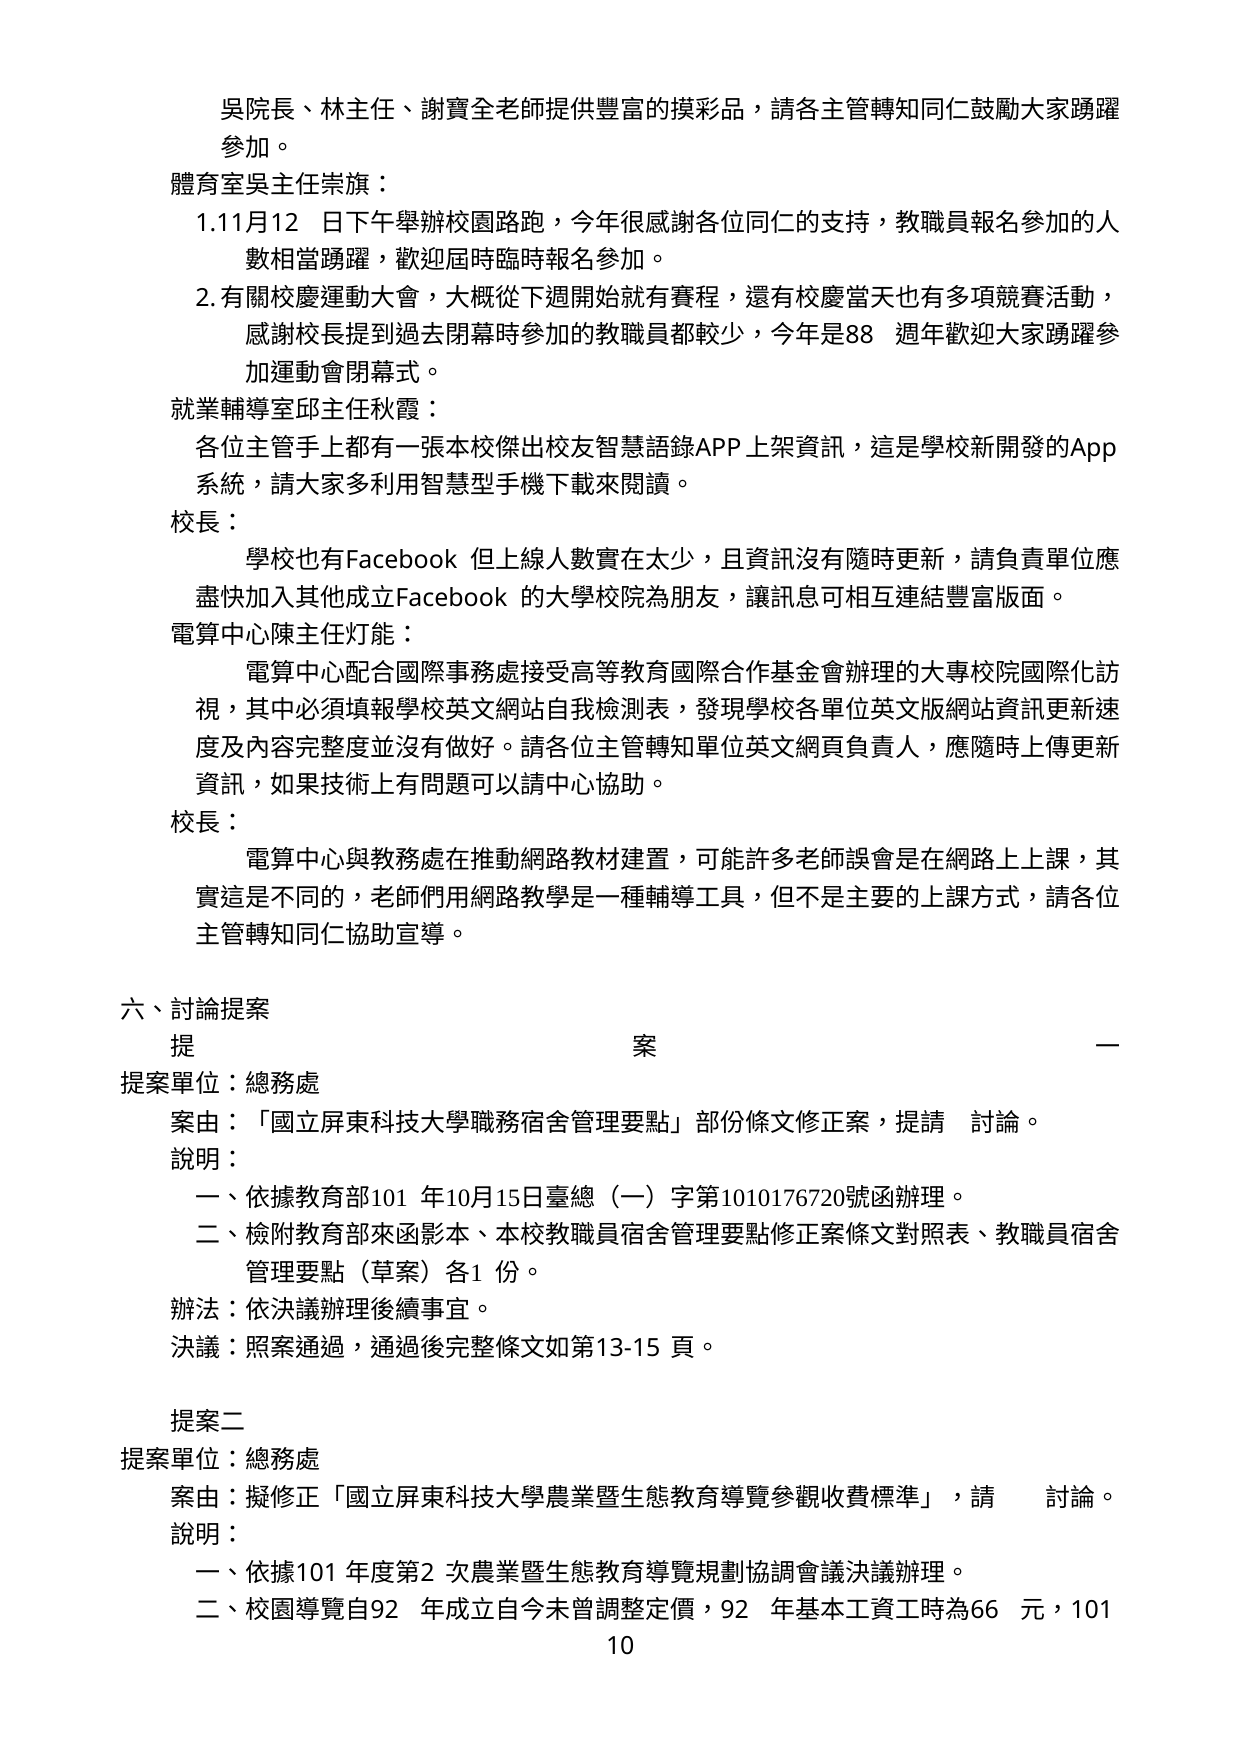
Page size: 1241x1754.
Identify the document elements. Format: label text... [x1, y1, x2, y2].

text 體育室吳主任崇旗： [120, 164, 1120, 202]
text 電算中心與教務處在推動網路教材建置，可能許多老師誤會是在網路上上課，其實這是不同的，老師們用網路教學是一種輔導工具，但不是主要的上課方式，請各位主管轉知同仁協助宣導。 [195, 839, 1120, 952]
text 電算中心陳主任灯能： [120, 614, 1120, 652]
text 決議：照案通過，通過後完整條文如第13-15頁。 [120, 1327, 1120, 1364]
text 各位主管手上都有一張本校傑出校友智慧語錄APP上架資訊，這是學校新開發的App系統，請大家多利用智慧型手機下載來閱讀。 [195, 427, 1120, 502]
text 6.邀請各位主管11月14日下午2時30分參加校慶校園巡禮，今年行走的方向是由行政大樓出發，行經黑森林從第一餐廳旁的苗圃出來，在此要感謝合作社、書軒、吳院長、林主任、謝寶全老師提供豐富的摸彩品，請各主管轉知同仁鼓勵大家踴躍參加。 [195, 89, 1120, 164]
text 就業輔導室邱主任秋霞： [120, 389, 1120, 427]
text 案由：擬修正「國立屏東科技大學農業暨生態教育導覽參觀收費標準」，請 討論。 [120, 1477, 1120, 1514]
text 一、依據101年度第2次農業暨生態教育導覽規劃協調會議決議辦理。 [120, 1552, 1120, 1589]
text 2.有關校慶運動大會，大概從下週開始就有賽程，還有校慶當天也有多項競賽活動，感謝校長提到過去閉幕時參加的教職員都較少，今年是88週年歡迎大家踴躍參加運動會閉幕式。 [195, 277, 1120, 389]
text 說明： [170, 1514, 1120, 1552]
text 校長： [120, 802, 1120, 839]
text 六、討論提案 [120, 989, 1120, 1027]
text 二、校園導覽自92年成立自今未曾調整定價，92年基本工資工時為66元，101 [195, 1589, 1120, 1627]
text 校長： [120, 502, 1120, 539]
text 說明： [120, 1139, 1120, 1177]
text 1.11月12日下午舉辦校園路跑，今年很感謝各位同仁的支持，教職員報名參加的人數相當踴躍，歡迎屆時臨時報名參加。 [195, 202, 1120, 277]
text 辦法：依決議辦理後續事宜。 [120, 1289, 1120, 1327]
text 提案一 提案單位：總務處 [120, 1027, 1120, 1102]
text 電算中心配合國際事務處接受高等教育國際合作基金會辦理的大專校院國際化訪視，其中必須填報學校英文網站自我檢測表，發現學校各單位英文版網站資訊更新速度及內容完整度並沒有做好。請各位主管轉知單位英文網頁負責人，應隨時上傳更新資訊，如果技術上有問題可以請中心協助。 [195, 652, 1120, 802]
text 學校也有Facebook但上線人數實在太少，且資訊沒有隨時更新，請負責單位應盡快加入其他成立Facebook的大學校院為朋友，讓訊息可相互連結豐富版面。 [195, 539, 1120, 614]
text 提案二 提案單位：總務處 [120, 1402, 1120, 1477]
text 一、依據教育部101年10月15日臺總（一）字第1010176720號函辦理。 [120, 1177, 1120, 1214]
text 二、檢附教育部來函影本、本校教職員宿舍管理要點修正案條文對照表、教職員宿舍管理要點（草案）各1份。 [195, 1214, 1120, 1289]
text 案由：「國立屏東科技大學職務宿舍管理要點」部份條文修正案，提請 討論。 [120, 1102, 1120, 1139]
